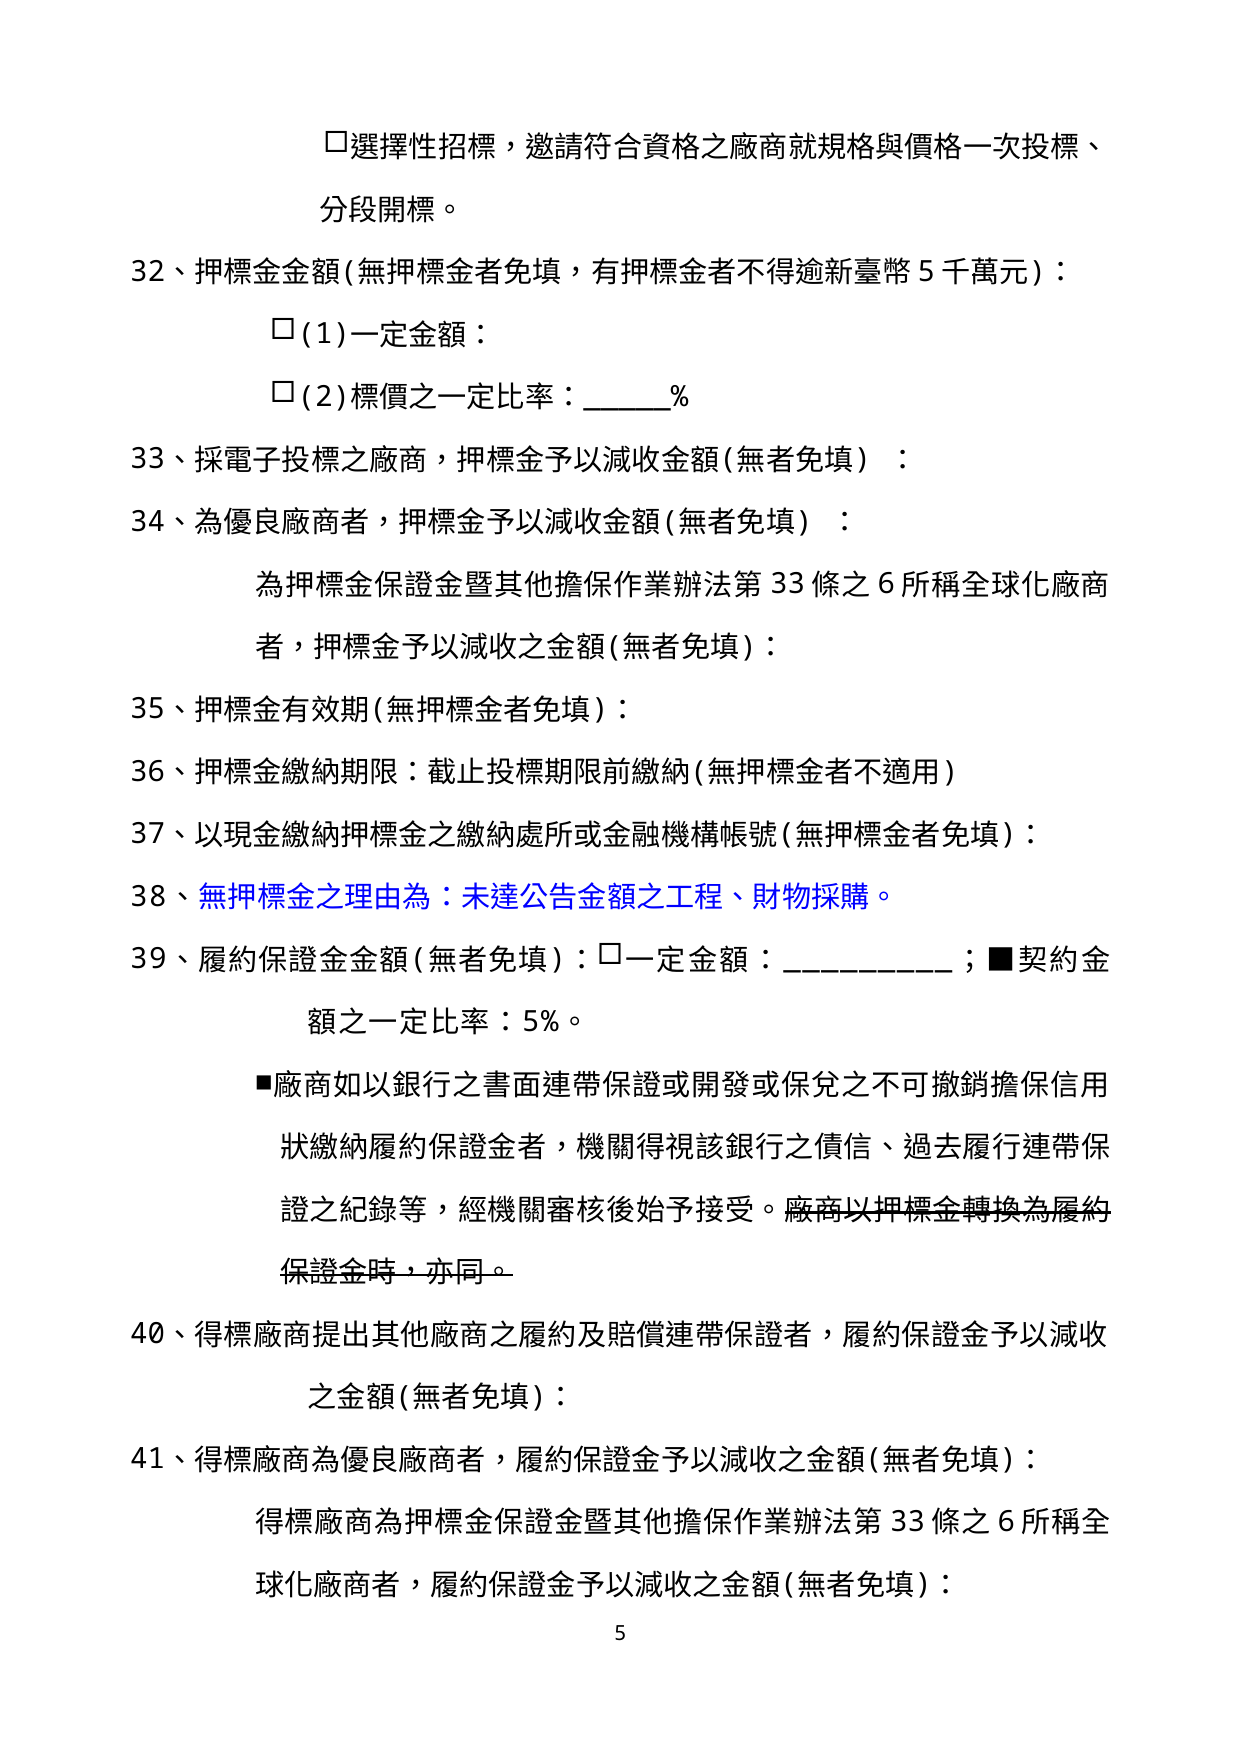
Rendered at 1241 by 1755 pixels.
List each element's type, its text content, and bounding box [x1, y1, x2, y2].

text (1)一定金額： [130, 291, 1110, 353]
list 以現金繳納押標金之繳納處所或金融機構帳號(無押標金者免填)： [130, 791, 1110, 853]
list 押標金金額(無押標金者免填，有押標金者不得逾新臺幣5千萬元)： [130, 228, 1110, 291]
text ■廠商如以銀行之書面連帶保證或開發或保兌之不可撤銷擔保信用狀繳納履約保證金者，機關得視該銀行之債信、過去履行連帶保證之紀錄等，經機關審核後始予接受。廠商以押標金轉換為履約保證金時，亦同。 [255, 1041, 1110, 1291]
list 為優良廠商者，押標金予以減收金額(無者免填) ： [130, 478, 1110, 541]
text (2)標價之一定比率：_____% [130, 353, 1110, 416]
text 為押標金保證金暨其他擔保作業辦法第33條之6所稱全球化廠商者，押標金予以減收之金額(無者免填)： [255, 541, 1110, 666]
list 押標金繳納期限：截止投標期限前繳納(無押標金者不適用) [130, 728, 1110, 791]
text 選擇性招標，邀請符合資格之廠商就規格與價格一次投標、分段開標。 [130, 103, 1110, 228]
list 履約保證金金額(無者免填)：一定金額：_________；■契約金額之一定比率：5%。 [130, 916, 1110, 1041]
list 得標廠商為優良廠商者，履約保證金予以減收之金額(無者免填)： [130, 1416, 1110, 1478]
list 押標金有效期(無押標金者免填)： [130, 666, 1110, 728]
list 無押標金之理由為：未達公告金額之工程、財物採購。 [130, 853, 1110, 916]
list 採電子投標之廠商，押標金予以減收金額(無者免填) ： [130, 416, 1110, 478]
list 得標廠商提出其他廠商之履約及賠償連帶保證者，履約保證金予以減收之金額(無者免填)： [130, 1291, 1110, 1416]
text 得標廠商為押標金保證金暨其他擔保作業辦法第33條之6所稱全球化廠商者，履約保證金予以減收之金額(無者免填)： [255, 1478, 1110, 1603]
